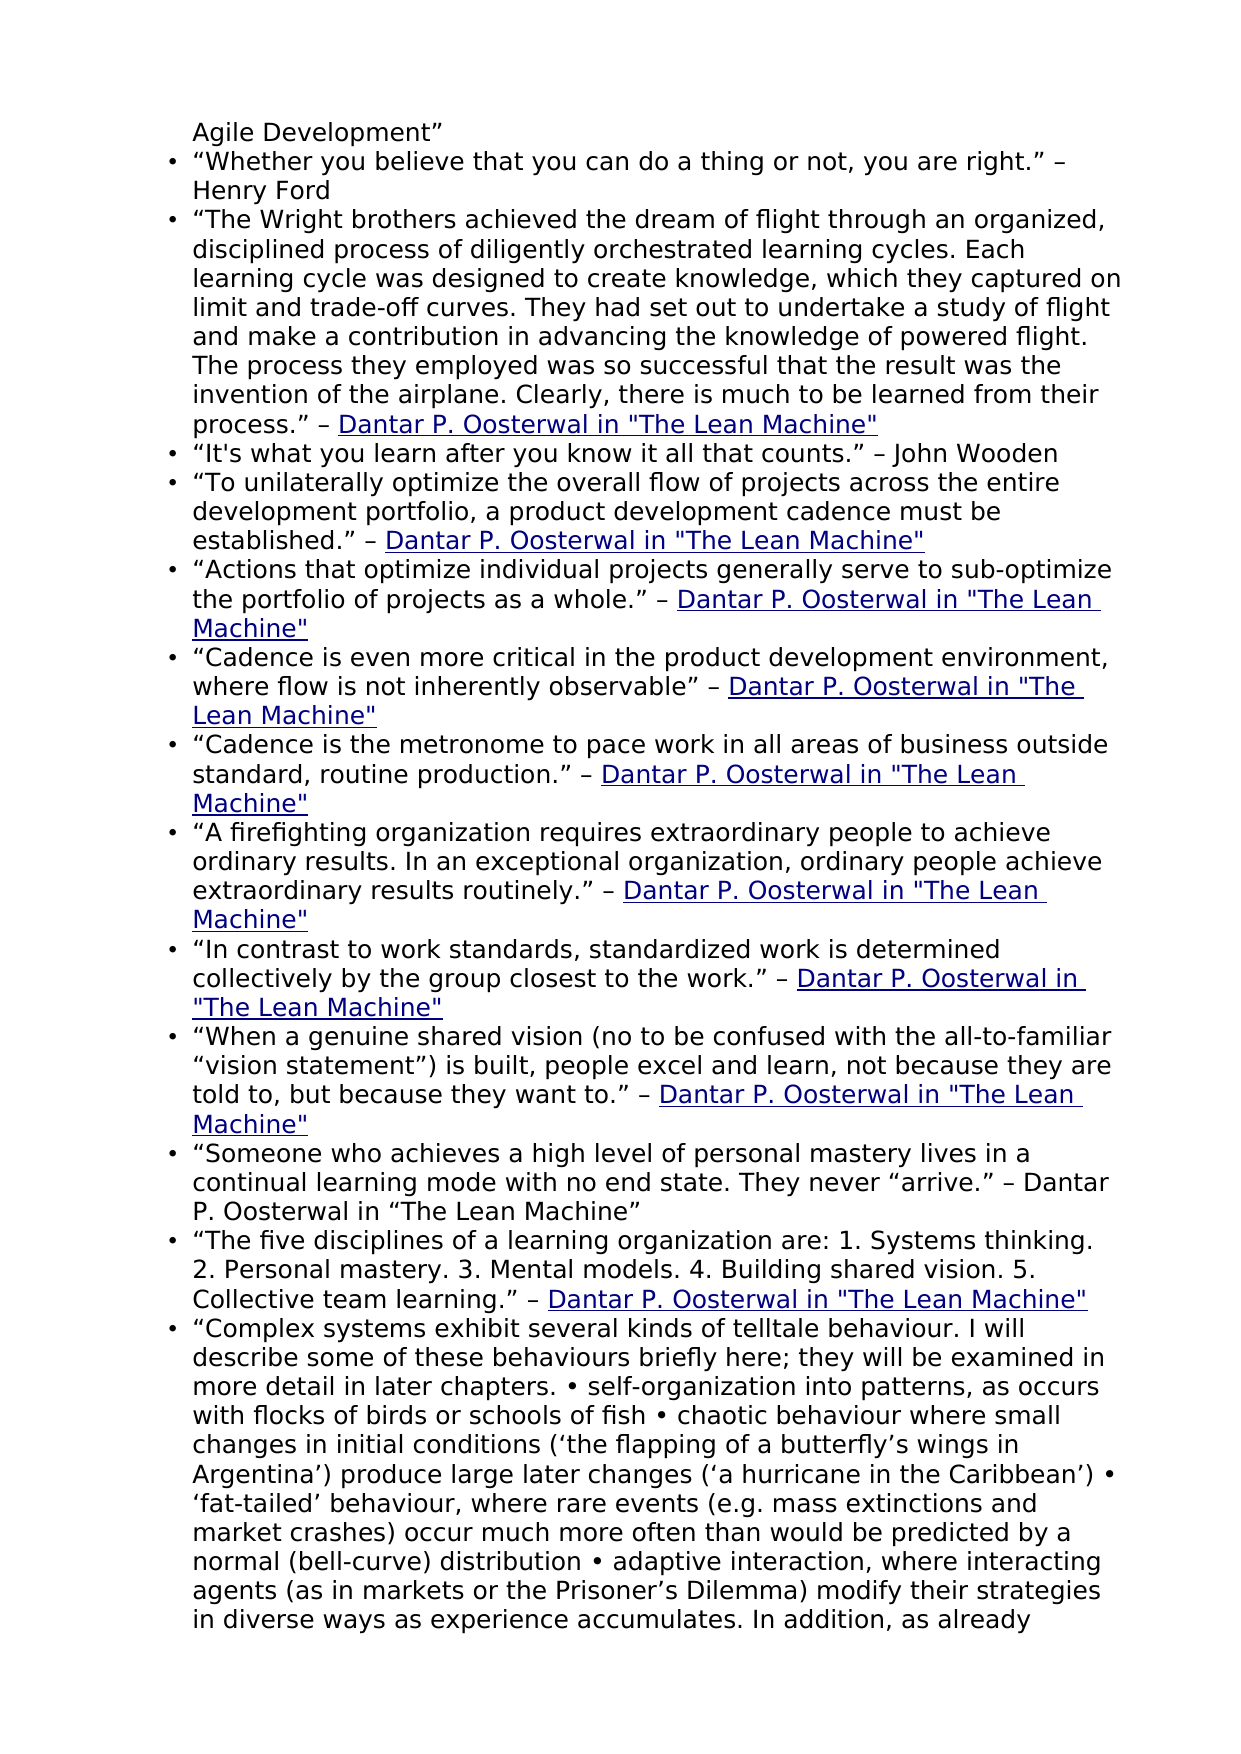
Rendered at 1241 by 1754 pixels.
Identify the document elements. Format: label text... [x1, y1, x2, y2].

list “The five disciplines of a learning organization are: 1. Systems thinking. 2. Personal mastery. 3. Mental models. 4. Building shared vision. 5. Collective team learning.” – Dantar P. Oosterwal in "The Lean Machine" [177, 1226, 1122, 1314]
list “A firefighting organization requires extraordinary people to achieve ordinary results. In an exceptional organization, ordinary people achieve extraordinary results routinely.” – Dantar P. Oosterwal in "The Lean Machine" [177, 818, 1122, 935]
list “The Wright brothers achieved the dream of flight through an organized, disciplined process of diligently orchestrated learning cycles. Each learning cycle was designed to create knowledge, which they captured on limit and trade-off curves. They had set out to undertake a study of flight and make a contribution in advancing the knowledge of powered flight. The process they employed was so successful that the result was the invention of the airplane. Clearly, there is much to be learned from their process.” – Dantar P. Oosterwal in "The Lean Machine" [177, 206, 1122, 439]
list “When a genuine shared vision (no to be confused with the all-to-familiar “vision statement”) is built, people excel and learn, not because they are told to, but because they want to.” – Dantar P. Oosterwal in "The Lean Machine" [177, 1022, 1122, 1139]
list “Cadence is the metronome to pace work in all areas of business outside standard, routine production.” – Dantar P. Oosterwal in "The Lean Machine" [177, 731, 1122, 818]
list “Cadence is even more critical in the product development environment, where flow is not inherently observable” – Dantar P. Oosterwal in "The Lean Machine" [177, 643, 1122, 731]
list “To unilaterally optimize the overall flow of projects across the entire development portfolio, a product development cadence must be established.” – Dantar P. Oosterwal in "The Lean Machine" [177, 468, 1122, 556]
list Agile Development” [177, 118, 1122, 147]
list “In contrast to work standards, standardized work is determined collectively by the group closest to the work.” – Dantar P. Oosterwal in "The Lean Machine" [177, 935, 1122, 1022]
list “Someone who achieves a high level of personal mastery lives in a continual learning mode with no end state. They never “arrive.” – Dantar P. Oosterwal in “The Lean Machine” [177, 1139, 1122, 1226]
list “It's what you learn after you know it all that counts.” – John Wooden [177, 439, 1122, 468]
list “Whether you believe that you can do a thing or not, you are right.” – Henry Ford [177, 147, 1122, 206]
list “Complex systems exhibit several kinds of telltale behaviour. I will describe some of these behaviours briefly here; they will be examined in more detail in later chapters. • self-organization into patterns, as occurs with flocks of birds or schools of fish • chaotic behaviour where small changes in initial conditions (‘the flapping of a butterfly’s wings in Argentina’) produce large later changes (‘a hurricane in the Caribbean’) • ‘fat-tailed’ behaviour, where rare events (e.g. mass extinctions and market crashes) occur much more often than would be predicted by a normal (bell-curve) distribution • adaptive interaction, where interacting agents (as in markets or the Prisoner’s Dilemma) modify their strategies in diverse ways as experience accumulates. In addition, as already [177, 1314, 1122, 1635]
list “Actions that optimize individual projects generally serve to sub-optimize the portfolio of projects as a whole.” – Dantar P. Oosterwal in "The Lean Machine" [177, 556, 1122, 643]
